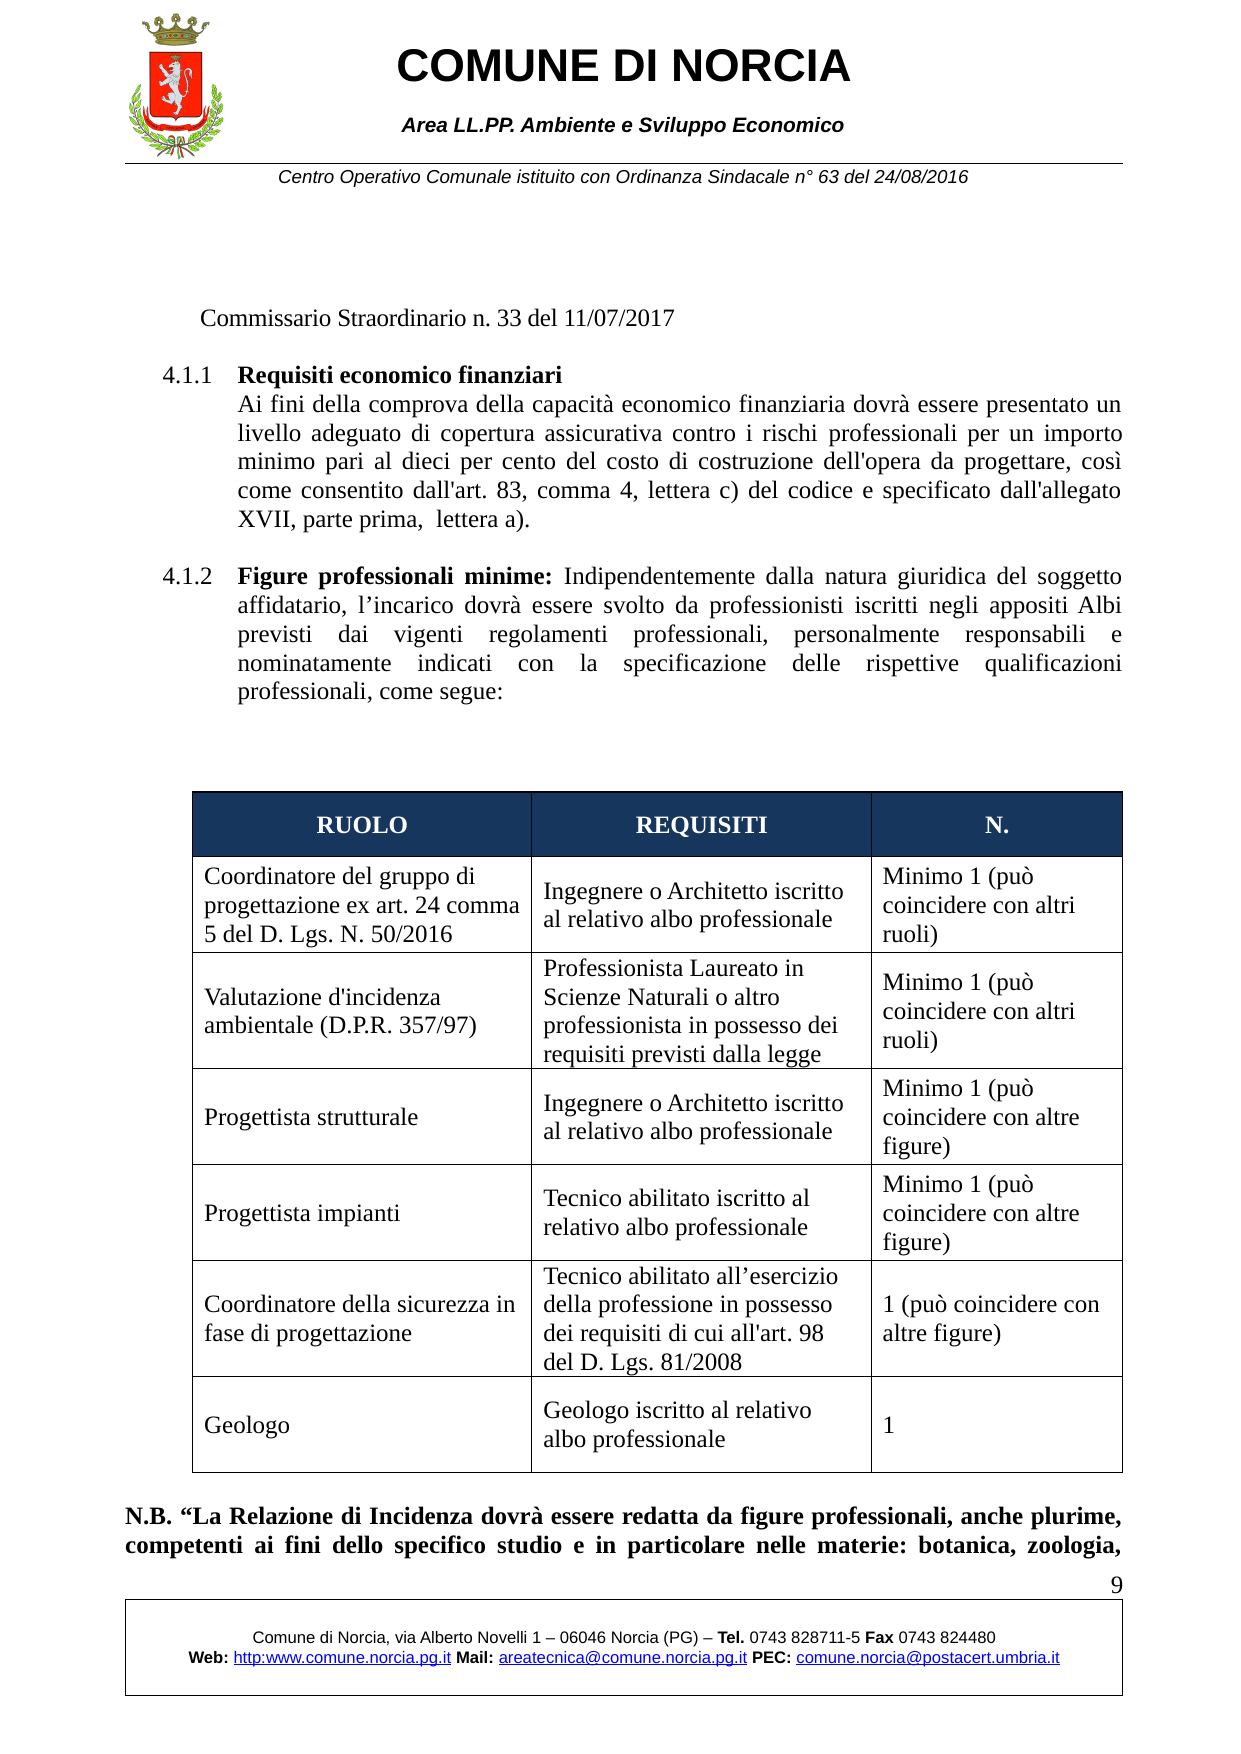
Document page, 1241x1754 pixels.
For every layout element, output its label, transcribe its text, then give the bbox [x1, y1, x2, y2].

table_header REQUISITI [532, 793, 871, 856]
list Commissario Straordinario n. 33 del 11/07/2017 [162, 303, 1123, 331]
table_cell Minimo 1 (può coincidere con altri ruoli) [872, 857, 1122, 952]
table_cell 1 [872, 1377, 1122, 1472]
table_cell Minimo 1 (può coincidere con altre figure) [872, 1165, 1122, 1260]
table_cell Geologo iscritto al relativo albo professionale [532, 1377, 871, 1472]
table_cell Ingegnere o Architetto iscritto al relativo albo professionale [532, 1069, 871, 1164]
list Requisiti economico finanziari [162, 360, 1123, 389]
table_header N. [872, 793, 1122, 856]
table_cell Progettista strutturale [193, 1069, 531, 1164]
table_header RUOLO [193, 793, 531, 856]
table_cell Coordinatore della sicurezza in fase di progettazione [193, 1261, 531, 1376]
table_cell Minimo 1 (può coincidere con altre figure) [872, 1069, 1122, 1164]
table_cell Coordinatore del gruppo di progettazione ex art. 24 comma 5 del D. Lgs. N. 50/2016 [193, 857, 531, 952]
table_cell Progettista impianti [193, 1165, 531, 1260]
table_cell Minimo 1 (può coincidere con altri ruoli) [872, 953, 1122, 1068]
table_cell Tecnico abilitato iscritto al relativo albo professionale [532, 1165, 871, 1260]
table_cell 1 (può coincidere con altre figure) [872, 1261, 1122, 1376]
table_cell Professionista Laureato in Scienze Naturali o altro professionista in possesso dei requisiti previsti dalla legge [532, 953, 871, 1068]
text N.B. “La Relazione di Incidenza dovrà essere redatta da figure professionali, anche plurime, competenti ai fini dello specifico studio e in particolare nelle materie: botanica, zoologia, [125, 1501, 1123, 1559]
list Figure professionali minime: Indipendentemente dalla natura giuridica del soggetto affidatario, l’incarico dovrà essere svolto da professionisti iscritti negli appositi Albi previsti dai vigenti regolamenti professionali, personalmente responsabili e nominatamente indicati con la specificazione delle rispettive qualificazioni professionali, come segue: [162, 561, 1123, 705]
table_cell Geologo [193, 1377, 531, 1472]
table_cell Valutazione d'incidenza ambientale (D.P.R. 357/97) [193, 953, 531, 1068]
table_cell Tecnico abilitato all’esercizio della professione in possesso dei requisiti di cui all'art. 98 del D. Lgs. 81/2008 [532, 1261, 871, 1376]
text Ai fini della comprova della capacità economico finanziaria dovrà essere presentato un livello adeguato di copertura assicurativa contro i rischi professionali per un importo minimo pari al dieci per cento del costo di costruzione dell'opera da progettare, così come consentito dall'art. 83, comma 4, lettera c) del codice e specificato dall'allegato XVII, parte prima, lettera a). [237, 389, 1123, 533]
table_cell Ingegnere o Architetto iscritto al relativo albo professionale [532, 857, 871, 952]
